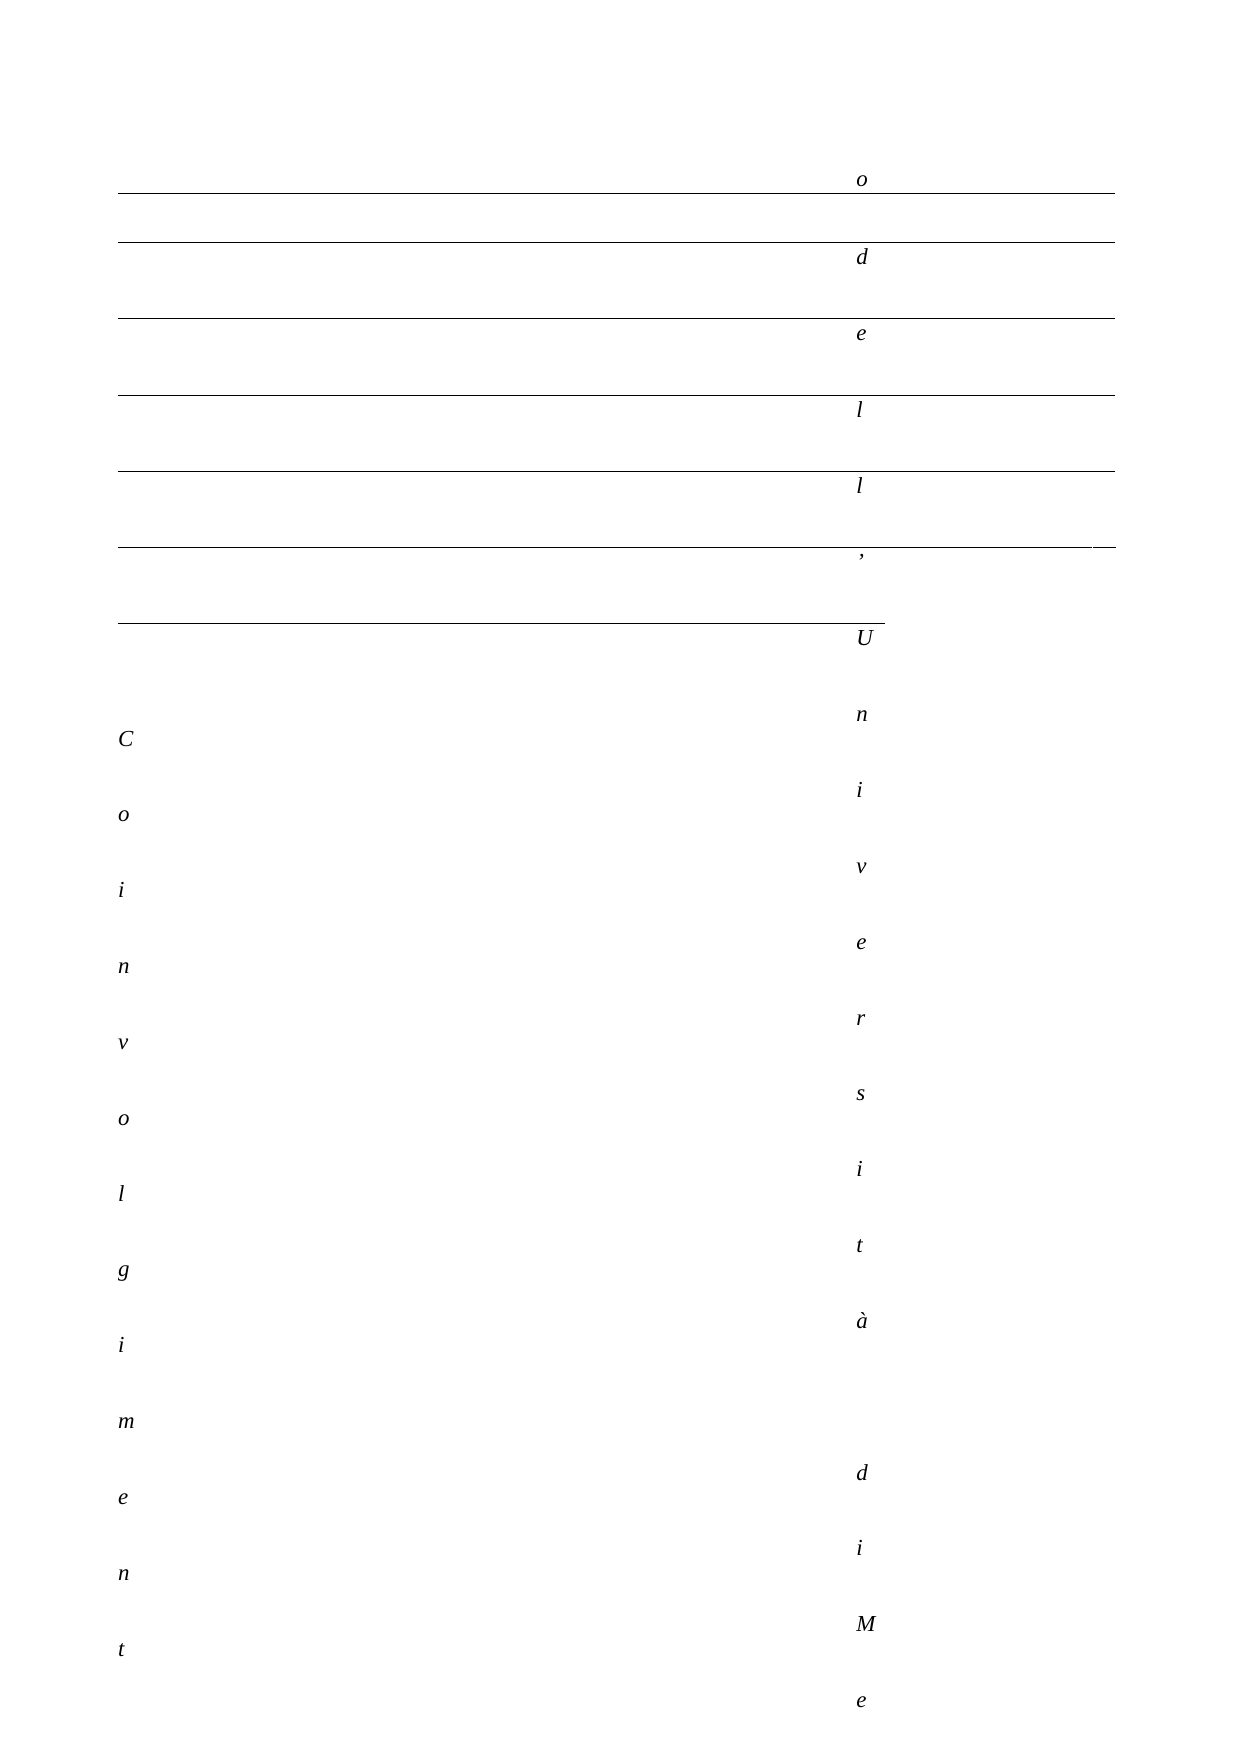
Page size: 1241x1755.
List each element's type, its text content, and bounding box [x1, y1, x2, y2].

text Coinvolgimento dell’Università di Messina: Patrocinio  Organizzatore  Tipologia evento: Nazionale  Internazionale  Mondiale  Elenco dei relatori: [856, 624, 869, 1712]
